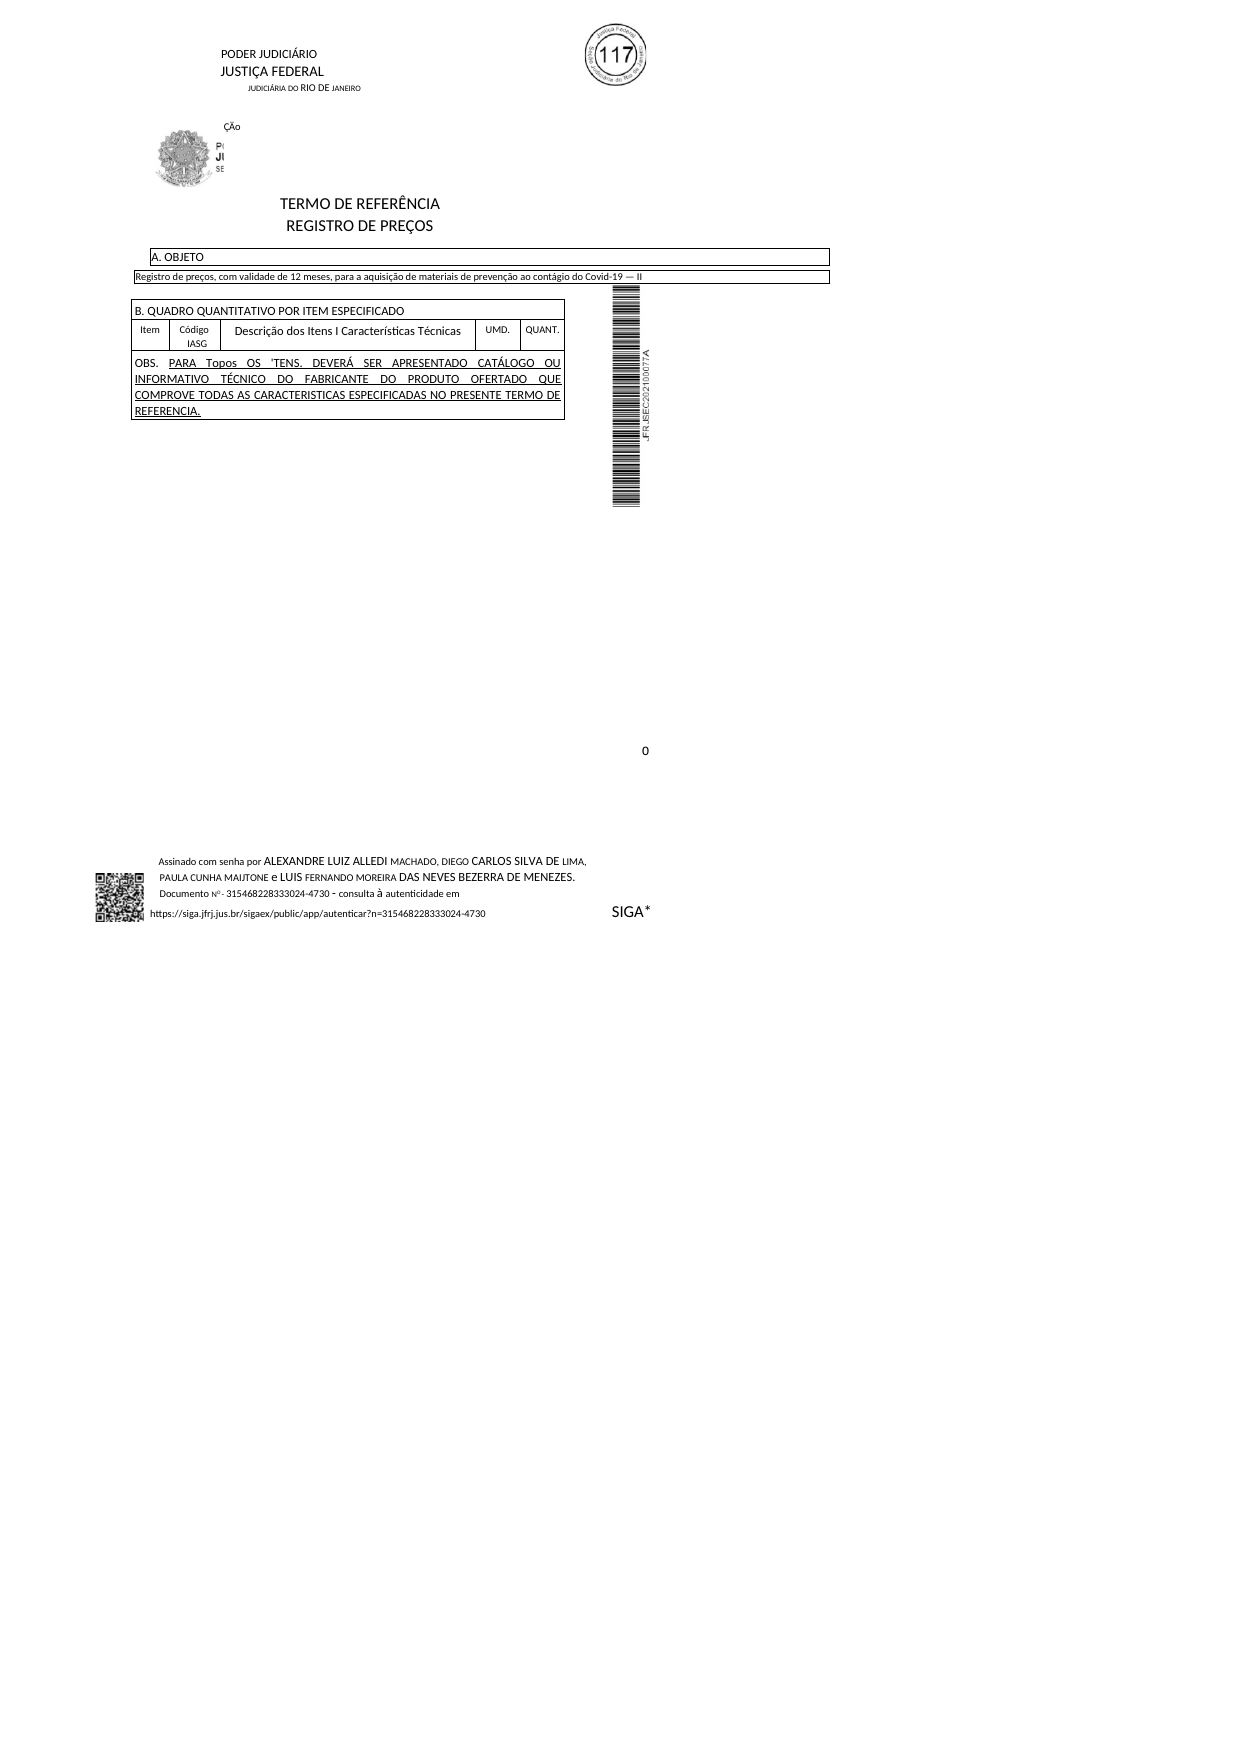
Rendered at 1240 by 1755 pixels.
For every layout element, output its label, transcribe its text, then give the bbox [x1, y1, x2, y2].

subtitle TERMO DE REFERÊNCIA REGISTRO DE PREÇOS [280, 193, 494, 235]
table_header [131, 285, 588, 745]
table_cell OBS. PARA Topos OS 'TENS. DEVERÁ SER APRESENTADO CATÁLOGO OU INFORMATIVO TÉCNICO DO FABRICANTE DO PRODUTO OFERTADO QUE COMPROVE TODAS AS CARACTERISTICAS ESPECIFICADAS NO PRESENTE TERMO DE REFERENCIA. [132, 351, 564, 419]
table_cell Código IASG [170, 320, 220, 350]
table_cell Item [132, 320, 169, 350]
text ÇÄo [156, 120, 560, 186]
table_cell UMD. [476, 320, 520, 350]
text Registro de preços, com validade de 12 meses, para a aquisição de materiais de prevenção ao contágio do Covid-19 — II [135, 271, 829, 283]
table_header [589, 285, 649, 745]
table_cell QUANT. [521, 320, 564, 350]
table_cell Descrição dos Itens I Características Técnicas [221, 320, 475, 350]
table_header B. QUADRO QUANTITATIVO POR ITEM ESPECIFICADO [132, 300, 564, 319]
subtitle A. OBJETO [151, 249, 829, 265]
